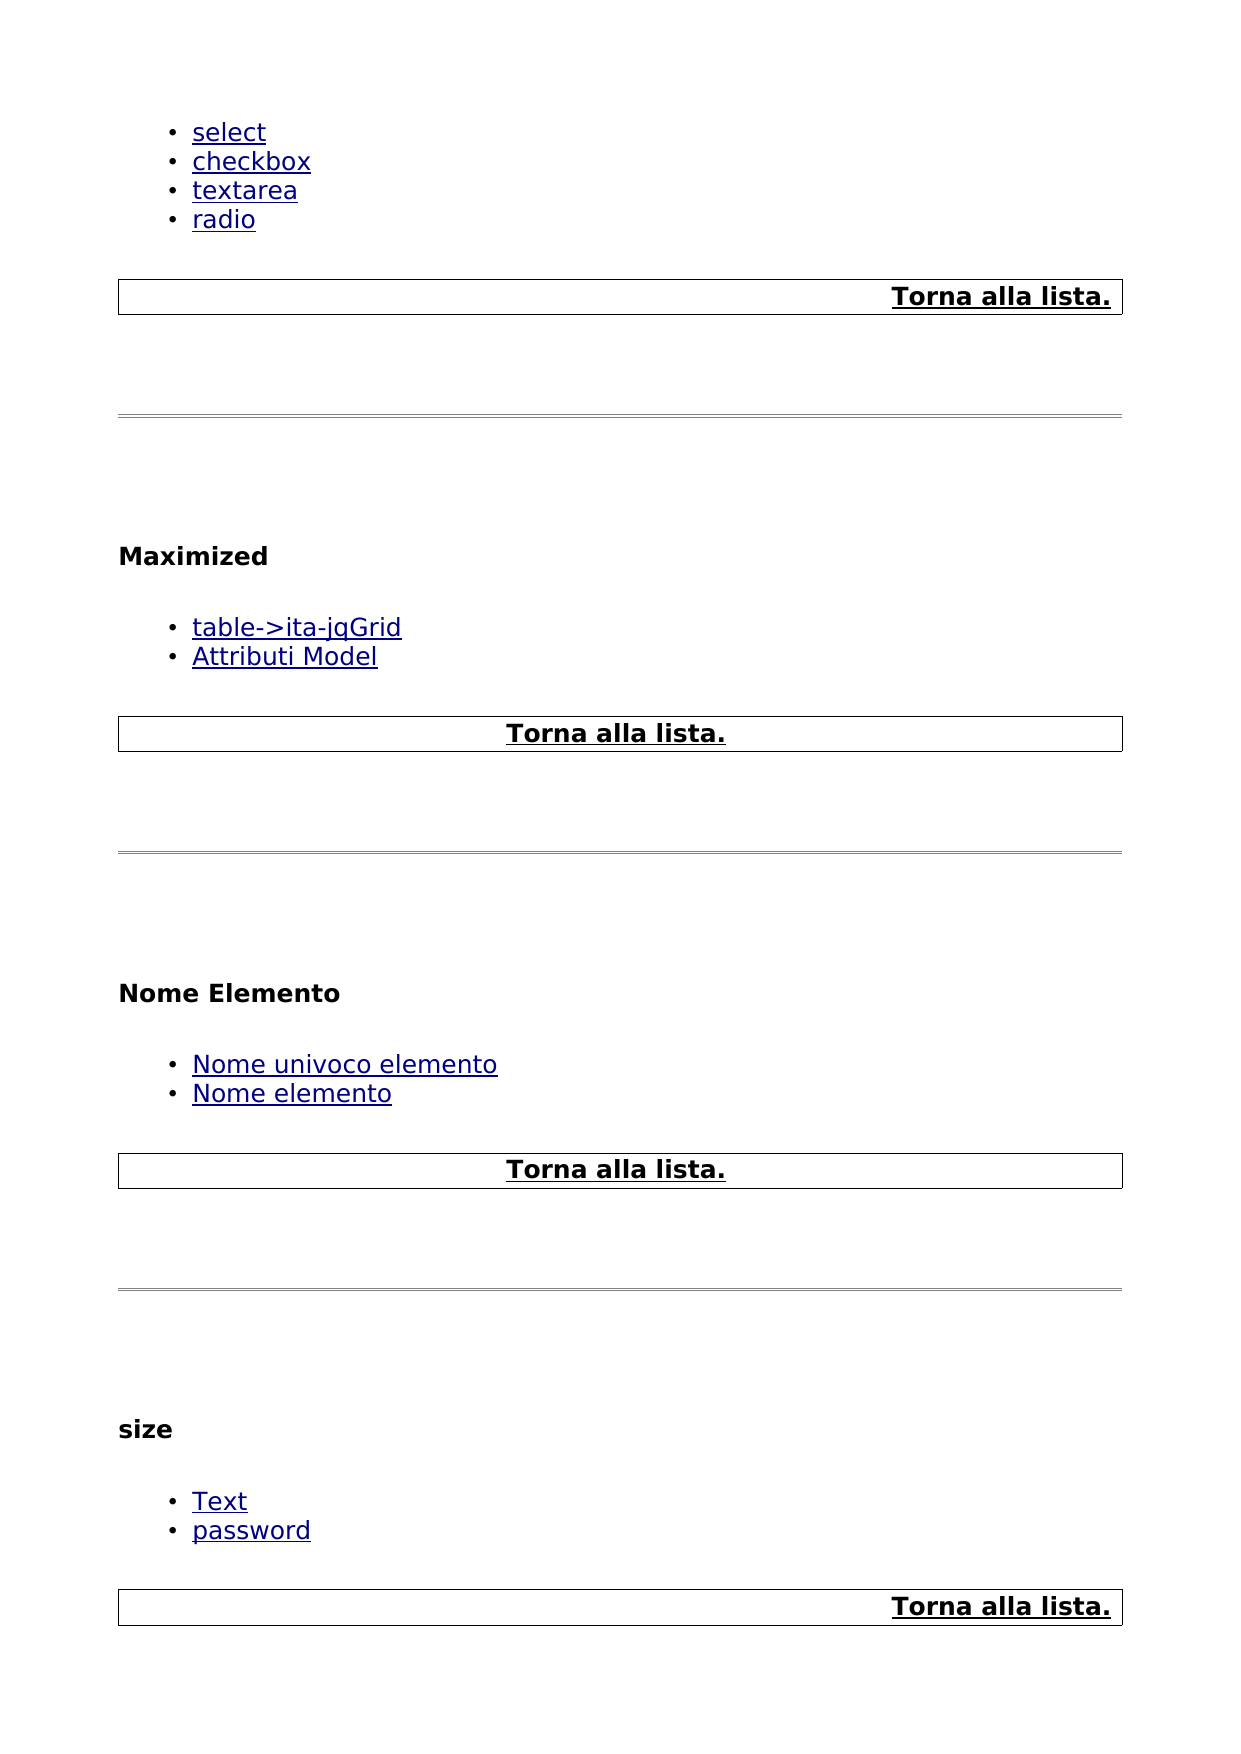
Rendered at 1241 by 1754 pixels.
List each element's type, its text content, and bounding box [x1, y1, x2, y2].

table_header Torna alla lista. [119, 1154, 1122, 1188]
list Nome elemento [177, 1079, 1122, 1108]
list textarea [177, 176, 1122, 206]
list select [177, 118, 1122, 147]
list table->ita-jqGrid [177, 613, 1122, 642]
list checkbox [177, 147, 1122, 176]
table_header Torna alla lista. [119, 717, 1122, 751]
list Attributi Model [177, 642, 1122, 672]
list Nome univoco elemento [177, 1050, 1122, 1079]
list password [177, 1516, 1122, 1545]
list radio [177, 206, 1122, 235]
subtitle Maximized [118, 542, 1122, 571]
table_header Torna alla lista. [119, 280, 1122, 314]
table_header Torna alla lista. [119, 1590, 1122, 1624]
subtitle Nome Elemento [118, 979, 1122, 1008]
subtitle size [118, 1416, 1122, 1445]
list Text [177, 1487, 1122, 1516]
